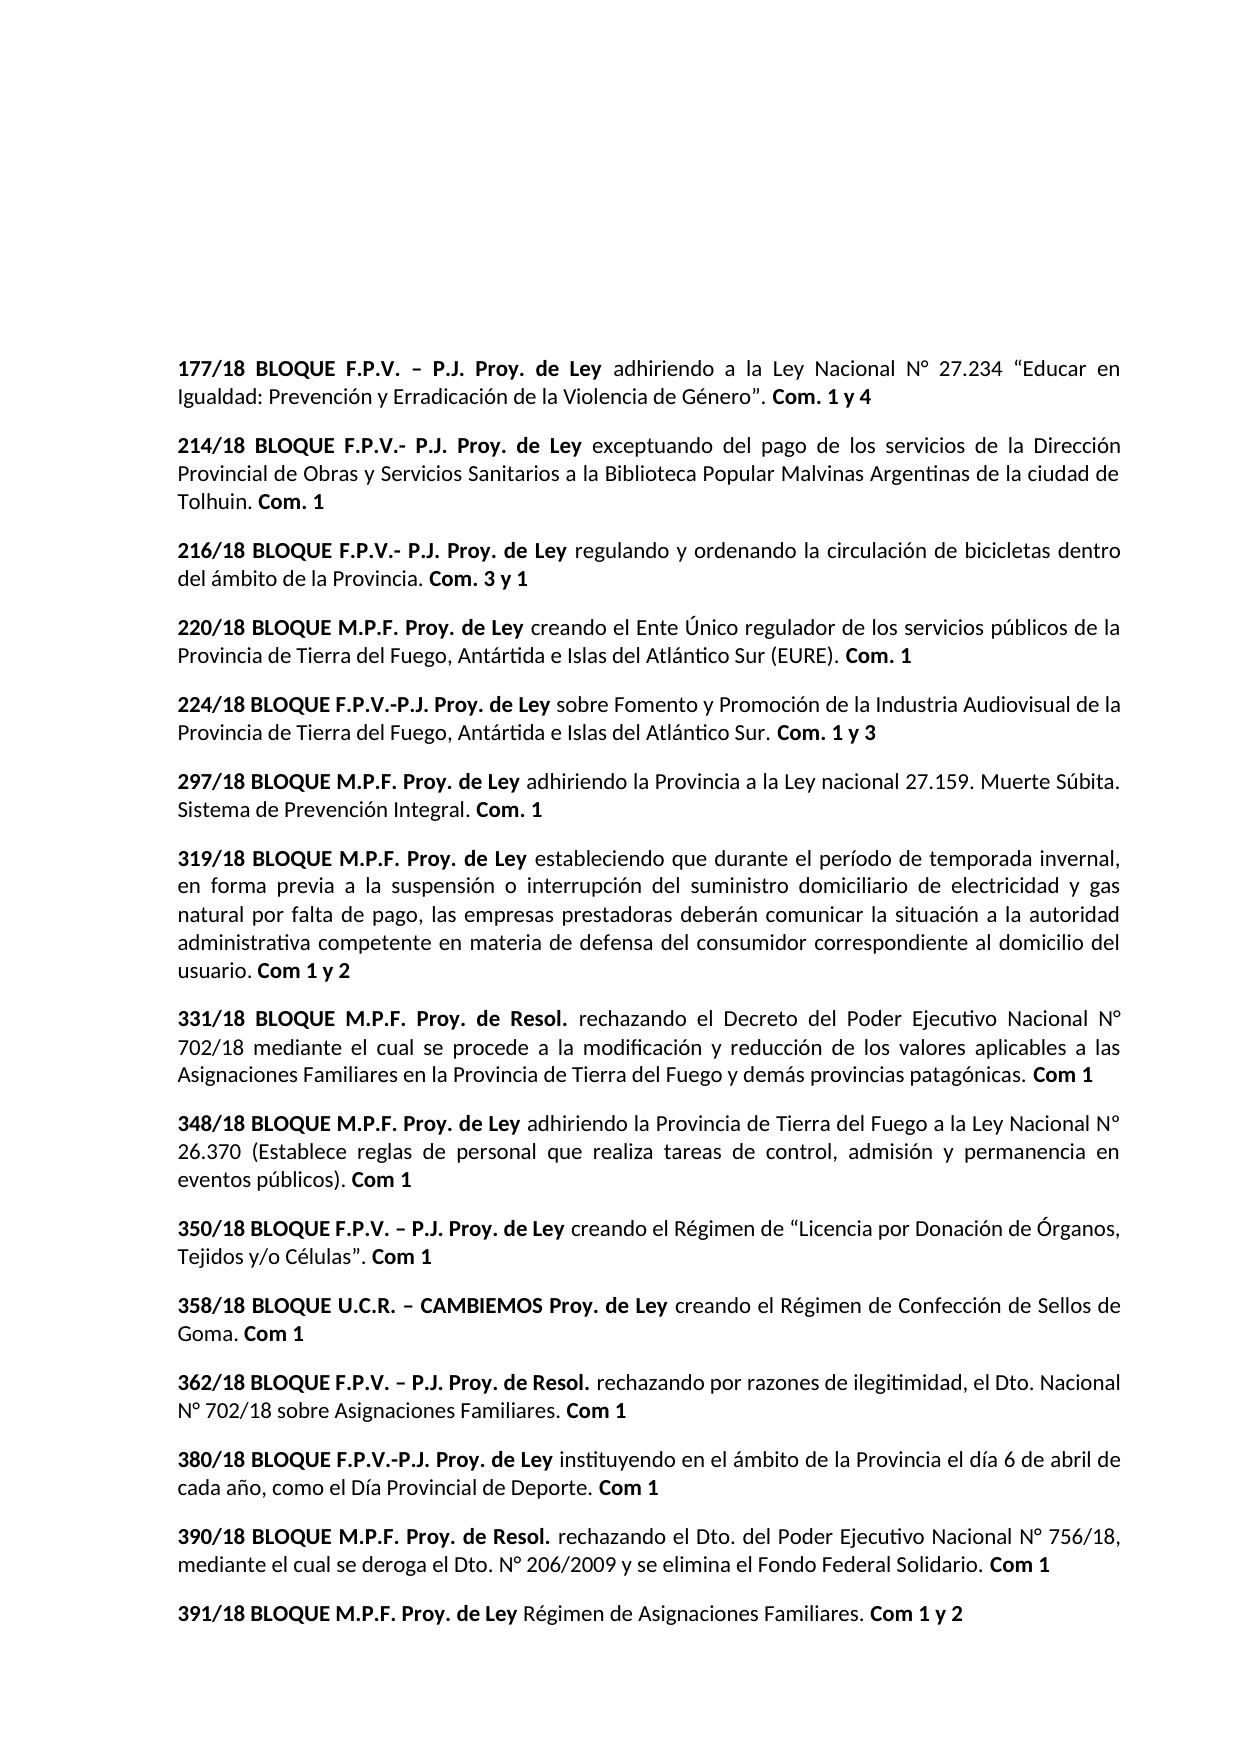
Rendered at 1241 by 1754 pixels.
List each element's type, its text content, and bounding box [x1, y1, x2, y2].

text 380/18 BLOQUE F.P.V.-P.J. Proy. de Ley instituyendo en el ámbito de la Provincia el día 6 de abril de cada año, como el Día Provincial de Deporte. Com 1 [177, 1445, 1122, 1501]
text 220/18 BLOQUE M.P.F. Proy. de Ley creando el Ente Único regulador de los servicios públicos de la Provincia de Tierra del Fuego, Antártida e Islas del Atlántico Sur (EURE). Com. 1 [177, 613, 1122, 669]
text 362/18 BLOQUE F.P.V. – P.J. Proy. de Resol. rechazando por razones de ilegitimidad, el Dto. Nacional N° 702/18 sobre Asignaciones Familiares. Com 1 [177, 1368, 1122, 1424]
text 391/18 BLOQUE M.P.F. Proy. de Ley Régimen de Asignaciones Familiares. Com 1 y 2 [177, 1599, 1122, 1627]
text 224/18 BLOQUE F.P.V.-P.J. Proy. de Ley sobre Fomento y Promoción de la Industria Audiovisual de la Provincia de Tierra del Fuego, Antártida e Islas del Atlántico Sur. Com. 1 y 3 [177, 690, 1122, 746]
text 390/18 BLOQUE M.P.F. Proy. de Resol. rechazando el Dto. del Poder Ejecutivo Nacional N° 756/18, mediante el cual se deroga el Dto. N° 206/2009 y se elimina el Fondo Federal Solidario. Com 1 [177, 1522, 1122, 1578]
text 214/18 BLOQUE F.P.V.- P.J. Proy. de Ley exceptuando del pago de los servicios de la Dirección Provincial de Obras y Servicios Sanitarios a la Biblioteca Popular Malvinas Argentinas de la ciudad de Tolhuin. Com. 1 [177, 431, 1122, 515]
text 177/18 BLOQUE F.P.V. – P.J. Proy. de Ley adhiriendo a la Ley Nacional N° 27.234 “Educar en Igualdad: Prevención y Erradicación de la Violencia de Género”. Com. 1 y 4 [177, 354, 1122, 410]
text 216/18 BLOQUE F.P.V.- P.J. Proy. de Ley regulando y ordenando la circulación de bicicletas dentro del ámbito de la Provincia. Com. 3 y 1 [177, 536, 1122, 592]
text 358/18 BLOQUE U.C.R. – CAMBIEMOS Proy. de Ley creando el Régimen de Confección de Sellos de Goma. Com 1 [177, 1291, 1122, 1347]
text 297/18 BLOQUE M.P.F. Proy. de Ley adhiriendo la Provincia a la Ley nacional 27.159. Muerte Súbita. Sistema de Prevención Integral. Com. 1 [177, 767, 1122, 823]
text 331/18 BLOQUE M.P.F. Proy. de Resol. rechazando el Decreto del Poder Ejecutivo Nacional N° 702/18 mediante el cual se procede a la modificación y reducción de los valores aplicables a las Asignaciones Familiares en la Provincia de Tierra del Fuego y demás provincias patagónicas. Com 1 [177, 1004, 1122, 1089]
text 350/18 BLOQUE F.P.V. – P.J. Proy. de Ley creando el Régimen de “Licencia por Donación de Órganos, Tejidos y/o Células”. Com 1 [177, 1214, 1122, 1270]
text 348/18 BLOQUE M.P.F. Proy. de Ley adhiriendo la Provincia de Tierra del Fuego a la Ley Nacional Nº 26.370 (Establece reglas de personal que realiza tareas de control, admisión y permanencia en eventos públicos). Com 1 [177, 1109, 1122, 1193]
text 319/18 BLOQUE M.P.F. Proy. de Ley estableciendo que durante el período de temporada invernal, en forma previa a la suspensión o interrupción del suministro domiciliario de electricidad y gas natural por falta de pago, las empresas prestadoras deberán comunicar la situación a la autoridad administrativa competente en materia de defensa del consumidor correspondiente al domicilio del usuario. Com 1 y 2 [177, 844, 1122, 984]
